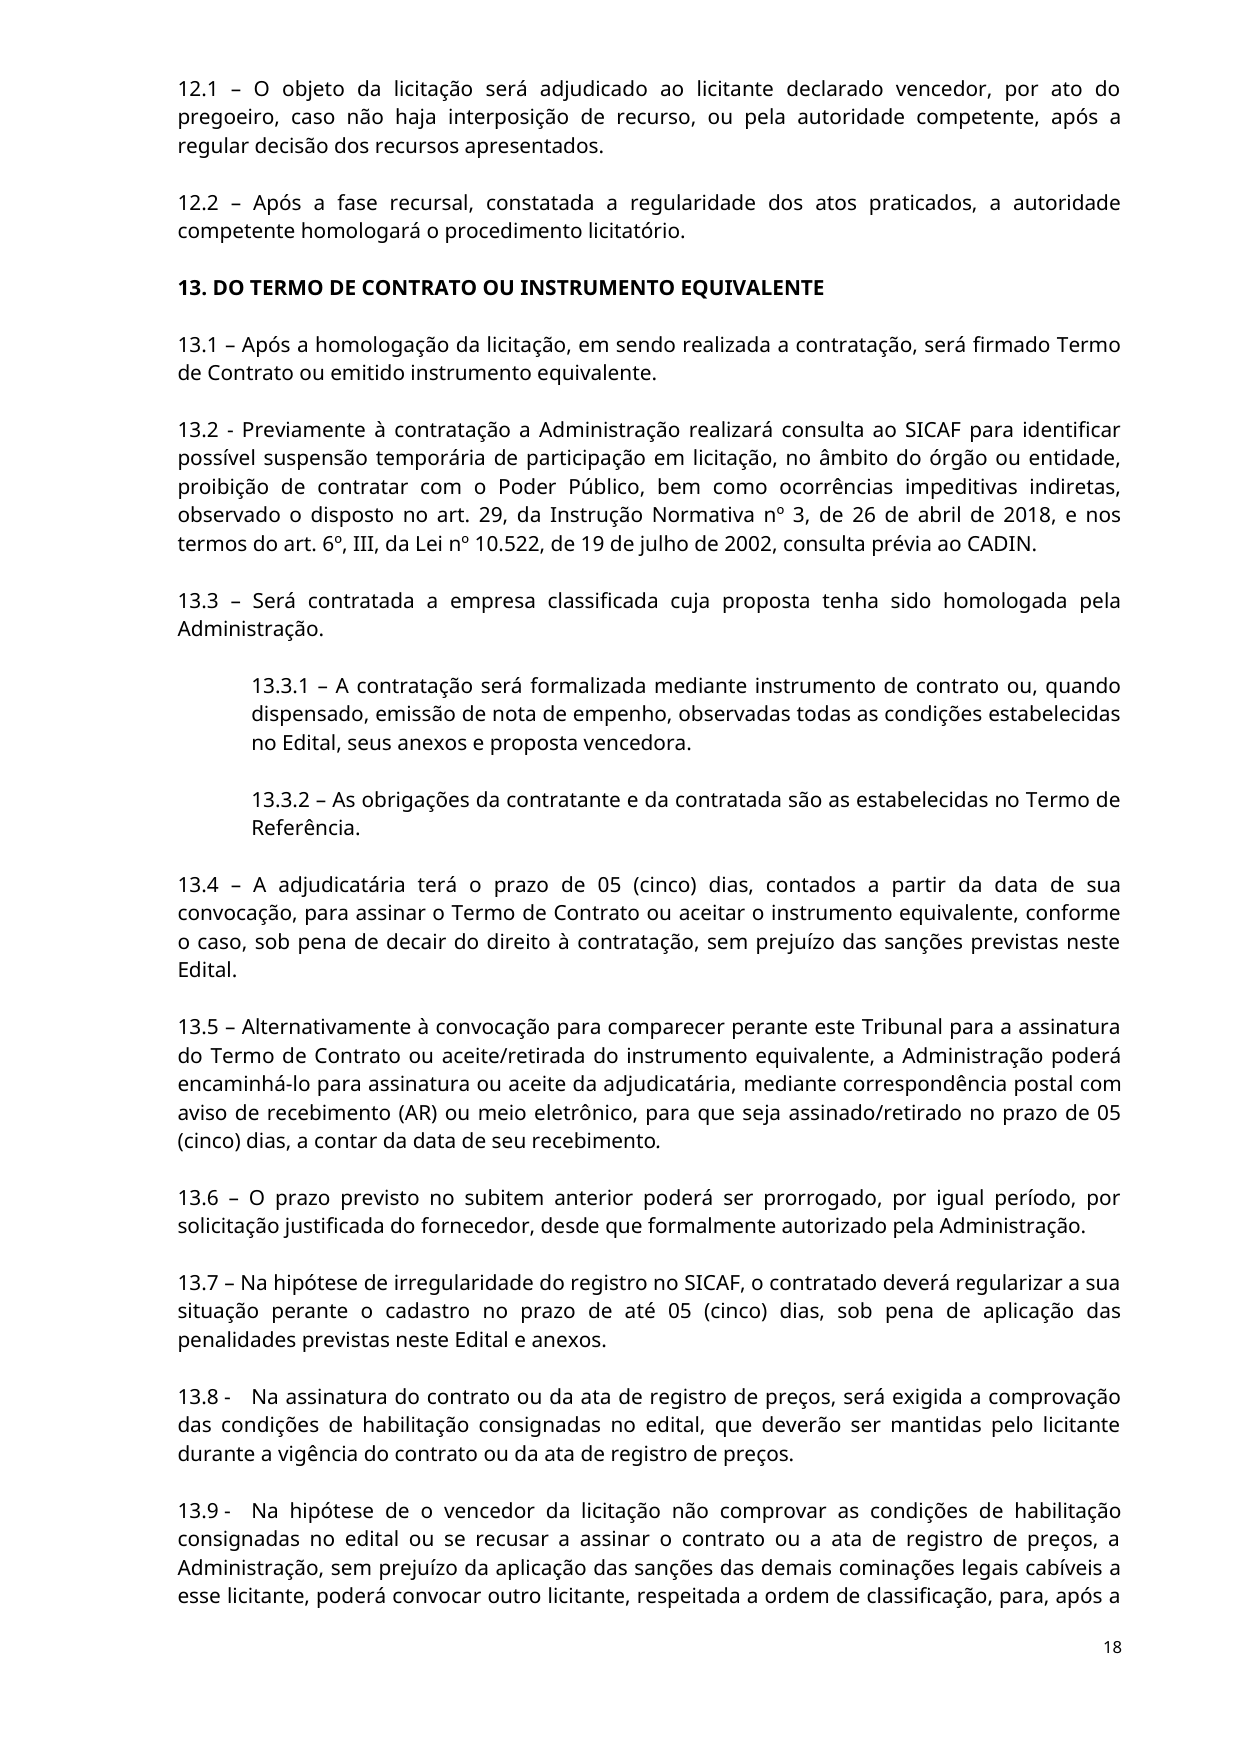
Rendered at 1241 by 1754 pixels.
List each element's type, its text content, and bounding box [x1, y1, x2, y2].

text 13.6 – O prazo previsto no subitem anterior poderá ser prorrogado, por igual período, por solicitação justificada do fornecedor, desde que formalmente autorizado pela Administração. [177, 1183, 1122, 1240]
text 13.9 - Na hipótese de o vencedor da licitação não comprovar as condições de habilitação consignadas no edital ou se recusar a assinar o contrato ou a ata de registro de preços, a Administração, sem prejuízo da aplicação das sanções das demais cominações legais cabíveis a esse licitante, poderá convocar outro licitante, respeitada a ordem de classificação, para, após a [177, 1496, 1122, 1609]
list 13.1 – Após a homologação da licitação, em sendo realizada a contratação, será firmado Termo de Contrato ou emitido instrumento equivalente. [177, 330, 1122, 387]
text 13. DO TERMO DE CONTRATO OU INSTRUMENTO EQUIVALENTE [177, 273, 1122, 301]
text 13.3.2 – As obrigações da contratante e da contratada são as estabelecidas no Termo de Referência. [251, 785, 1122, 842]
text 13.3.1 – A contratação será formalizada mediante instrumento de contrato ou, quando dispensado, emissão de nota de empenho, observadas todas as condições estabelecidas no Edital, seus anexos e proposta vencedora. [251, 671, 1122, 756]
text 12.1 – O objeto da licitação será adjudicado ao licitante declarado vencedor, por ato do pregoeiro, caso não haja interposição de recurso, ou pela autoridade competente, após a regular decisão dos recursos apresentados. [177, 74, 1122, 159]
text 13.5 – Alternativamente à convocação para comparecer perante este Tribunal para a assinatura do Termo de Contrato ou aceite/retirada do instrumento equivalente, a Administração poderá encaminhá-lo para assinatura ou aceite da adjudicatária, mediante correspondência postal com aviso de recebimento (AR) ou meio eletrônico, para que seja assinado/retirado no prazo de 05 (cinco) dias, a contar da data de seu recebimento. [177, 1012, 1122, 1154]
text 12.2 – Após a fase recursal, constatada a regularidade dos atos praticados, a autoridade competente homologará o procedimento licitatório. [177, 188, 1122, 244]
list 13.2 - Previamente à contratação a Administração realizará consulta ao SICAF para identificar possível suspensão temporária de participação em licitação, no âmbito do órgão ou entidade, proibição de contratar com o Poder Público, bem como ocorrências impeditivas indiretas, observado o disposto no art. 29, da Instrução Normativa nº 3, de 26 de abril de 2018, e nos termos do art. 6º, III, da Lei nº 10.522, de 19 de julho de 2002, consulta prévia ao CADIN. [177, 415, 1122, 557]
text 13.4 – A adjudicatária terá o prazo de 05 (cinco) dias, contados a partir da data de sua convocação, para assinar o Termo de Contrato ou aceitar o instrumento equivalente, conforme o caso, sob pena de decair do direito à contratação, sem prejuízo das sanções previstas neste Edital. [177, 870, 1122, 984]
text 13.3 – Será contratada a empresa classificada cuja proposta tenha sido homologada pela Administração. [177, 586, 1122, 643]
text 13.8 - Na assinatura do contrato ou da ata de registro de preços, será exigida a comprovação das condições de habilitação consignadas no edital, que deverão ser mantidas pelo licitante durante a vigência do contrato ou da ata de registro de preços. [177, 1382, 1122, 1467]
text 13.7 – Na hipótese de irregularidade do registro no SICAF, o contratado deverá regularizar a sua situação perante o cadastro no prazo de até 05 (cinco) dias, sob pena de aplicação das penalidades previstas neste Edital e anexos. [177, 1268, 1122, 1353]
